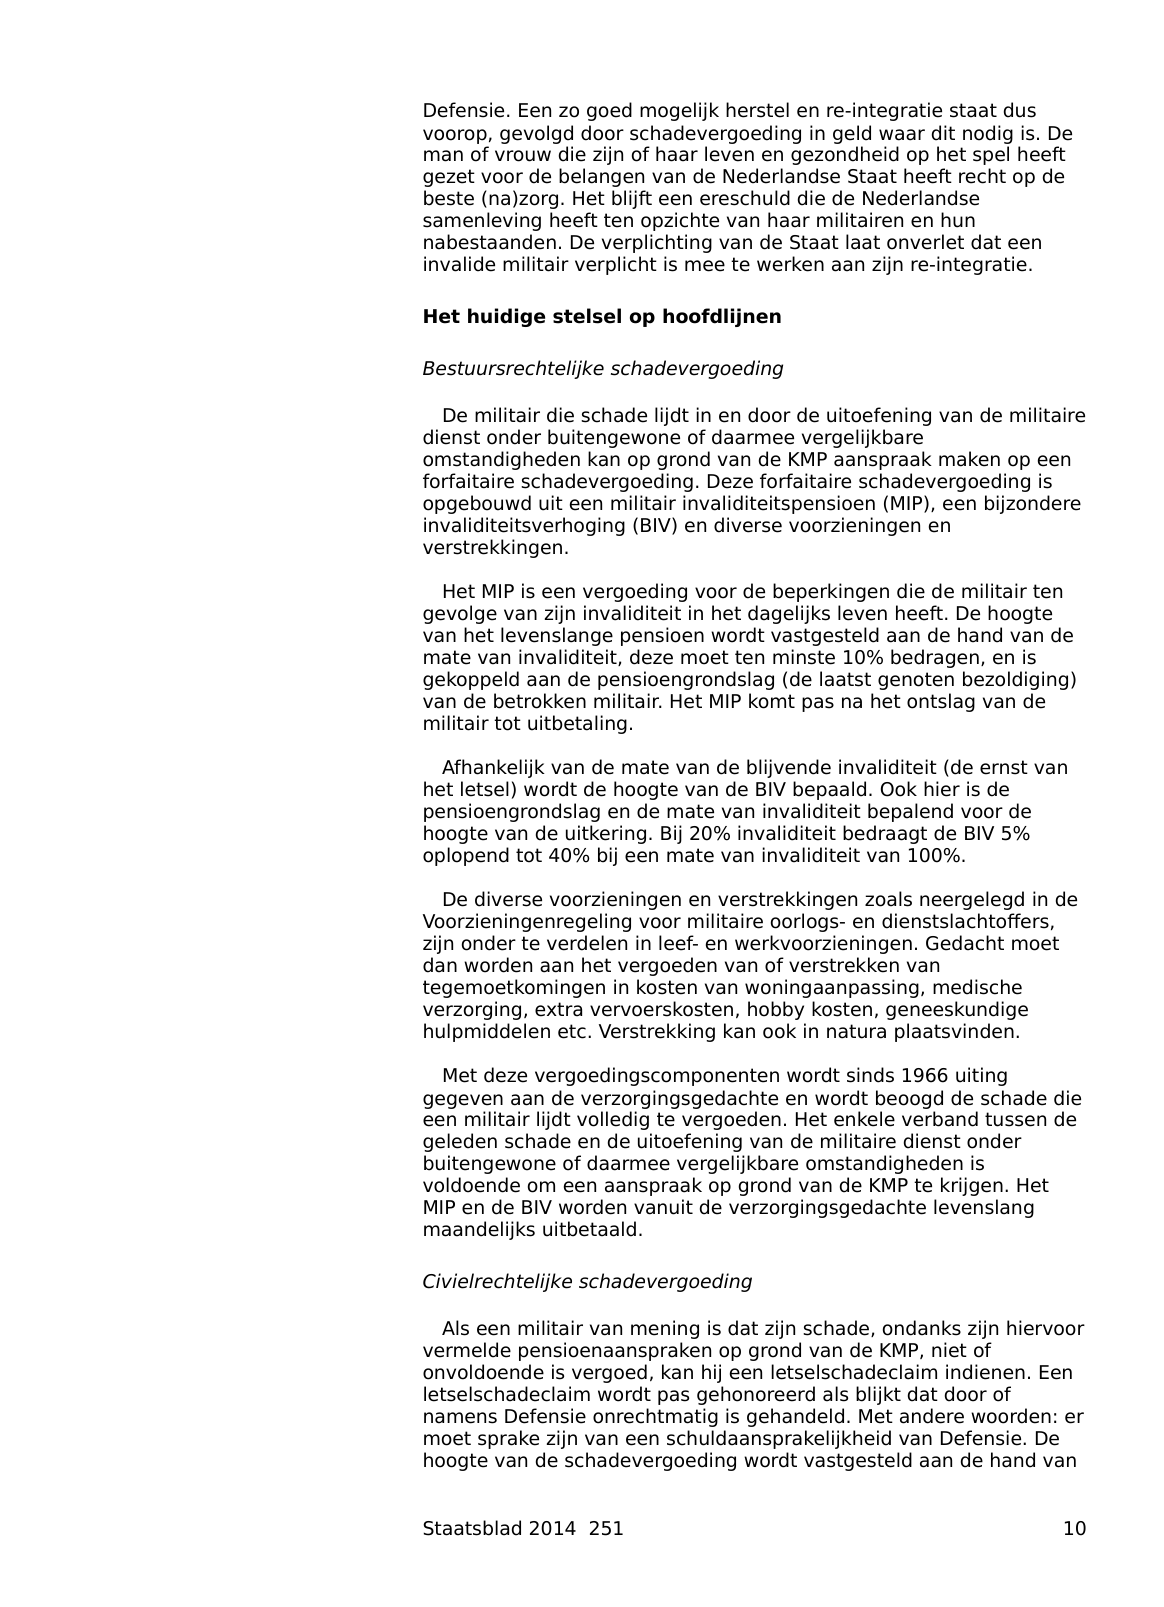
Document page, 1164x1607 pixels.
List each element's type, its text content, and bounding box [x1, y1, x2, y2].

subtitle Het huidige stelsel op hoofdlijnen [422, 306, 1087, 328]
subtitle Civielrechtelijke schadevergoeding [422, 1271, 1087, 1293]
text Het MIP is een vergoeding voor de beperkingen die de militair ten gevolge van zijn invaliditeit in het dagelijks leven heeft. De hoogte van het levenslange pensioen wordt vastgesteld aan de hand van de mate van invaliditeit, deze moet ten minste 10% bedragen, en is gekoppeld aan de pensioengrondslag (de laatst genoten bezoldiging) van de betrokken militair. Het MIP komt pas na het ontslag van de militair tot uitbetaling. [422, 581, 1087, 735]
text Met deze vergoedingscomponenten wordt sinds 1966 uiting gegeven aan de verzorgingsgedachte en wordt beoogd de schade die een militair lijdt volledig te vergoeden. Het enkele verband tussen de geleden schade en de uitoefening van de militaire dienst onder buitengewone of daarmee vergelijkbare omstandigheden is voldoende om een aanspraak op grond van de KMP te krijgen. Het MIP en de BIV worden vanuit de verzorgingsgedachte levenslang maandelijks uitbetaald. [422, 1065, 1087, 1241]
text Defensie. Een zo goed mogelijk herstel en re-integratie staat dus voorop, gevolgd door schadevergoeding in geld waar dit nodig is. De man of vrouw die zijn of haar leven en gezondheid op het spel heeft gezet voor de belangen van de Nederlandse Staat heeft recht op de beste (na)zorg. Het blijft een ereschuld die de Nederlandse samenleving heeft ten opzichte van haar militairen en hun nabestaanden. De verplichting van de Staat laat onverlet dat een invalide militair verplicht is mee te werken aan zijn re-integratie. [422, 100, 1087, 276]
text Als een militair van mening is dat zijn schade, ondanks zijn hiervoor vermelde pensioenaanspraken op grond van de KMP, niet of onvoldoende is vergoed, kan hij een letselschadeclaim indienen. Een letselschadeclaim wordt pas gehonoreerd als blijkt dat door of namens Defensie onrechtmatig is gehandeld. Met andere woorden: er moet sprake zijn van een schuldaansprakelijkheid van Defensie. De hoogte van de schadevergoeding wordt vastgesteld aan de hand van [422, 1318, 1087, 1472]
text De militair die schade lijdt in en door de uitoefening van de militaire dienst onder buitengewone of daarmee vergelijkbare omstandigheden kan op grond van de KMP aanspraak maken op een forfaitaire schadevergoeding. Deze forfaitaire schadevergoeding is opgebouwd uit een militair invaliditeitspensioen (MIP), een bijzondere invaliditeitsverhoging (BIV) en diverse voorzieningen en verstrekkingen. [422, 405, 1087, 559]
text Afhankelijk van de mate van de blijvende invaliditeit (de ernst van het letsel) wordt de hoogte van de BIV bepaald. Ook hier is de pensioengrondslag en de mate van invaliditeit bepalend voor de hoogte van de uitkering. Bij 20% invaliditeit bedraagt de BIV 5% oplopend tot 40% bij een mate van invaliditeit van 100%. [422, 757, 1087, 867]
text De diverse voorzieningen en verstrekkingen zoals neergelegd in de Voorzieningenregeling voor militaire oorlogs- en dienstslachtoffers, zijn onder te verdelen in leef- en werkvoorzieningen. Gedacht moet dan worden aan het vergoeden van of verstrekken van tegemoetkomingen in kosten van woningaanpassing, medische verzorging, extra vervoerskosten, hobby kosten, geneeskundige hulpmiddelen etc. Verstrekking kan ook in natura plaatsvinden. [422, 889, 1087, 1043]
subtitle Bestuursrechtelijke schadevergoeding [422, 358, 1087, 380]
